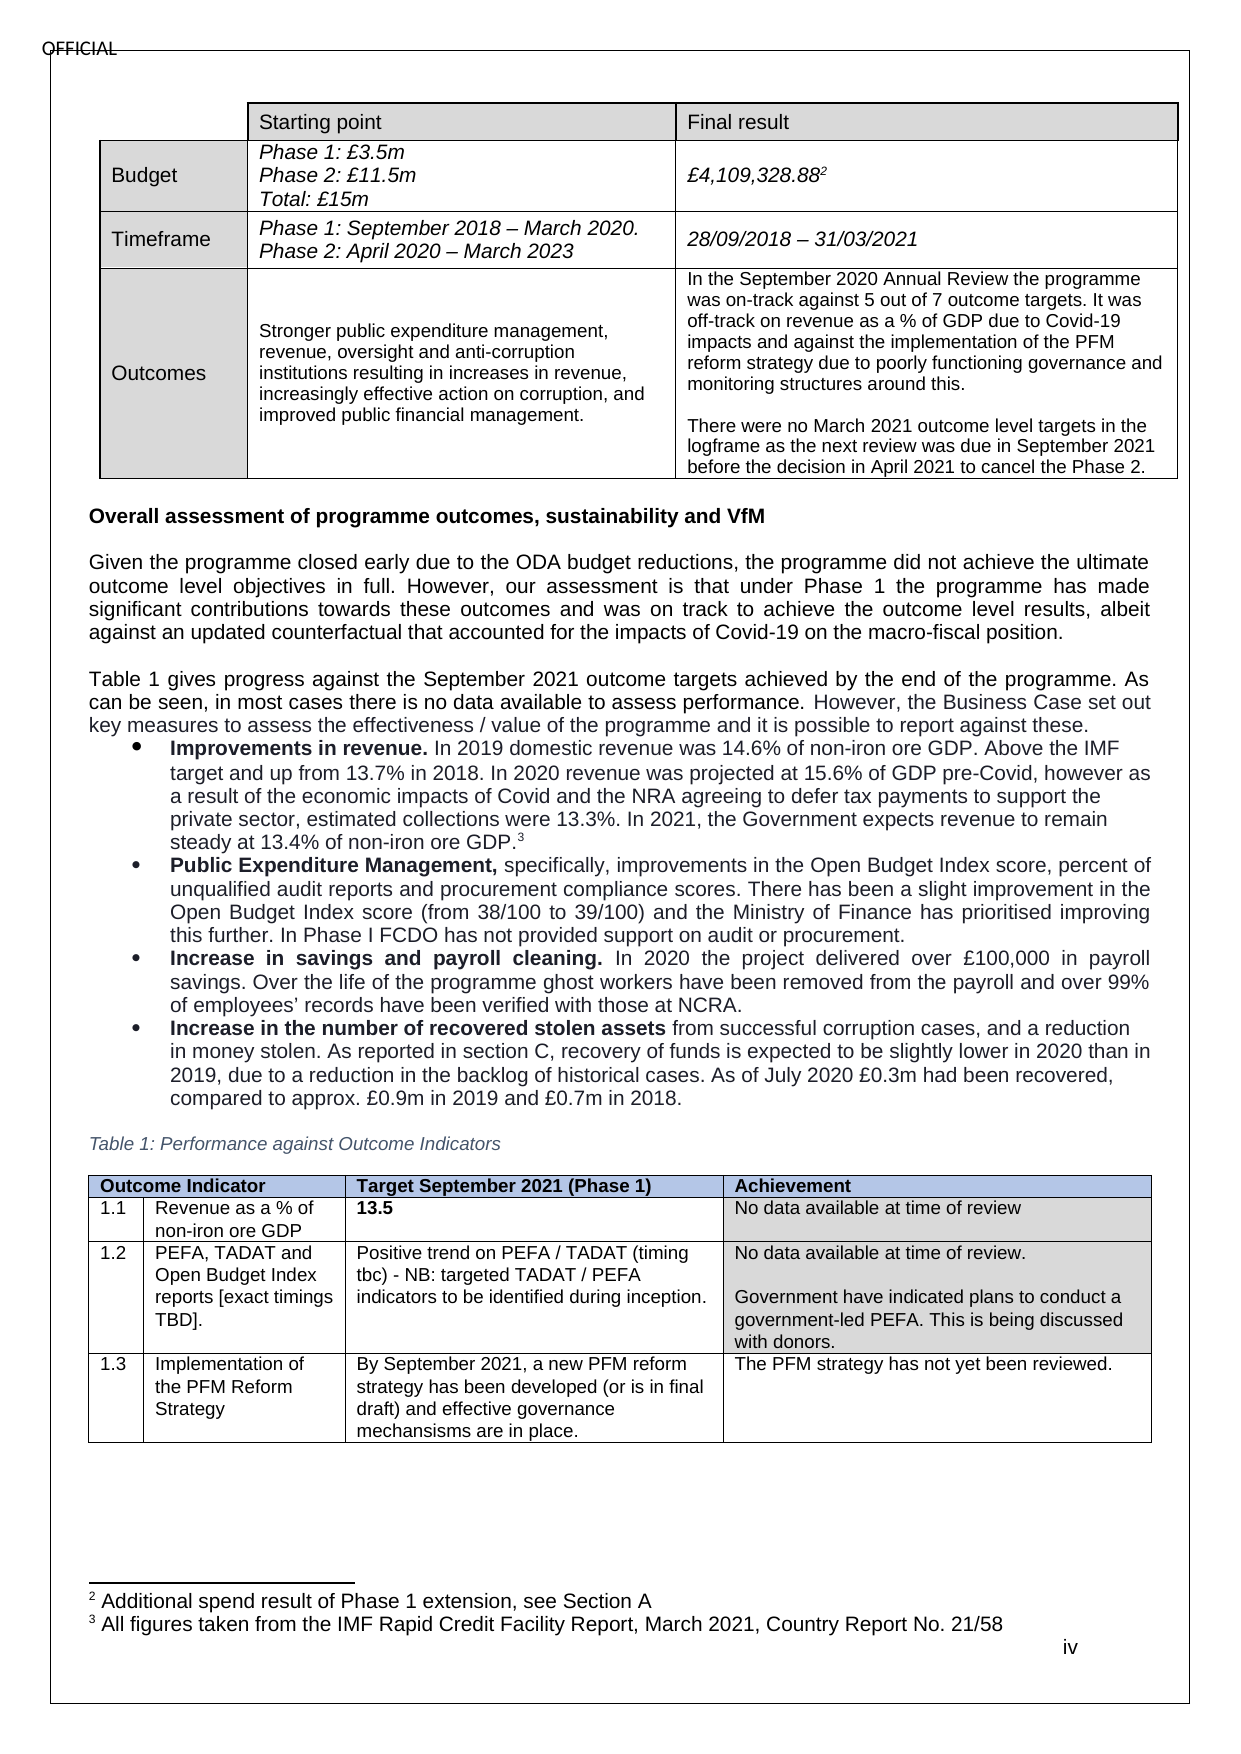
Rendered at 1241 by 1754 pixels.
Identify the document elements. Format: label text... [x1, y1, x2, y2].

table_header Final result [677, 104, 1177, 140]
table_header [100, 102, 247, 140]
table_cell Timeframe [101, 212, 247, 267]
table_cell Phase 1: £3.5m Phase 2: £11.5m Total: £15m [248, 141, 675, 211]
text Given the programme closed early due to the ODA budget reductions, the programme did not achieve the ultimate outcome level objectives in full. However, our assessment is that under Phase 1 the programme has made significant contributions towards these outcomes and was on track to achieve the outcome level results, albeit against an updated counterfactual that accounted for the impacts of Covid-19 on the macro-fiscal position. [89, 551, 1152, 644]
table_cell Outcomes [101, 269, 247, 478]
table_cell Implementation of the PFM Reform Strategy [144, 1354, 345, 1442]
list Public Expenditure Management, specifically, improvements in the Open Budget Index score, percent of unqualified audit reports and procurement compliance scores. There has been a slight improvement in the Open Budget Index score (from 38/100 to 39/100) and the Ministry of Finance has prioritised improving this further. In Phase I FCDO has not provided support on audit or procurement. [132, 854, 1152, 947]
text Overall assessment of programme outcomes, sustainability and VfM [89, 504, 1152, 528]
text Table 1: Performance against Outcome Indicators [89, 1133, 1152, 1154]
table_cell £4,109,328.88 [676, 141, 1177, 211]
list Improvements in revenue. In 2019 domestic revenue was 14.6% of non-iron ore GDP. Above the IMF target and up from 13.7% in 2018. In 2020 revenue was projected at 15.6% of GDP pre-Covid, however as a result of the economic impacts of Covid and the NRA agreeing to defer tax payments to support the private sector, estimated collections were 13.3%. In 2021, the Government expects revenue to remain steady at 13.4% of non-iron ore GDP. [132, 737, 1152, 854]
table_cell PEFA, TADAT and Open Budget Index reports [exact timings TBD]. [144, 1242, 345, 1353]
table_cell No data available at time of review. Government have indicated plans to conduct a government-led PEFA. This is being discussed with donors. [724, 1242, 1151, 1353]
list Increase in savings and payroll cleaning. In 2020 the project delivered over £100,000 in payroll savings. Over the life of the programme ghost workers have been removed from the payroll and over 99% of employees’ records have been verified with those at NCRA. [132, 947, 1152, 1017]
table_cell 28/09/2018 – 31/03/2021 [676, 212, 1177, 267]
list Increase in the number of recovered stolen assets from successful corruption cases, and a reduction in money stolen. As reported in section C, recovery of funds is expected to be slightly lower in 2020 than in 2019, due to a reduction in the backlog of historical cases. As of July 2020 £0.3m had been recovered, compared to approx. £0.9m in 2019 and £0.7m in 2018. [132, 1017, 1152, 1110]
table_header Achievement [724, 1176, 1151, 1197]
text Table 1 gives progress against the September 2021 outcome targets achieved by the end of the programme. As can be seen, in most cases there is no data available to assess performance. However, the Business Case set out key measures to assess the effectiveness / value of the programme and it is possible to report against these. [89, 667, 1152, 737]
table_cell Positive trend on PEFA / TADAT (timing tbc) - NB: targeted TADAT / PEFA indicators to be identified during inception. [346, 1242, 723, 1353]
table_cell The PFM strategy has not yet been reviewed. [724, 1354, 1151, 1442]
table_header Target September 2021 (Phase 1) [346, 1176, 723, 1197]
table_cell 1.1 [89, 1198, 143, 1241]
table_cell Stronger public expenditure management, revenue, oversight and anti-corruption institutions resulting in increases in revenue, increasingly effective action on corruption, and improved public financial management. [248, 269, 675, 478]
table_cell Budget [101, 141, 247, 211]
table_header Outcome Indicator [89, 1176, 345, 1197]
table_cell Phase 1: September 2018 – March 2020. Phase 2: April 2020 – March 2023 [248, 212, 675, 267]
table_cell 13.5 [346, 1198, 723, 1241]
list All figures taken from the IMF Rapid Credit Facility Report, March 2021, Country Report No. 21/58 [89, 1613, 1152, 1636]
table_cell By September 2021, a new PFM reform strategy has been developed (or is in final draft) and effective governance mechansisms are in place. [346, 1354, 723, 1442]
table_cell 1.2 [89, 1242, 143, 1353]
table_header Starting point [249, 104, 675, 140]
table_cell No data available at time of review [724, 1198, 1151, 1241]
table_cell 1.3 [89, 1354, 143, 1442]
table_cell In the September 2020 Annual Review the programme was on-track against 5 out of 7 outcome targets. It was off-track on revenue as a % of GDP due to Covid-19 impacts and against the implementation of the PFM reform strategy due to poorly functioning governance and monitoring structures around this. There were no March 2021 outcome level targets in the logframe as the next review was due in September 2021 before the decision in April 2021 to cancel the Phase 2. [676, 269, 1177, 478]
table_cell Revenue as a % of non-iron ore GDP [144, 1198, 345, 1241]
